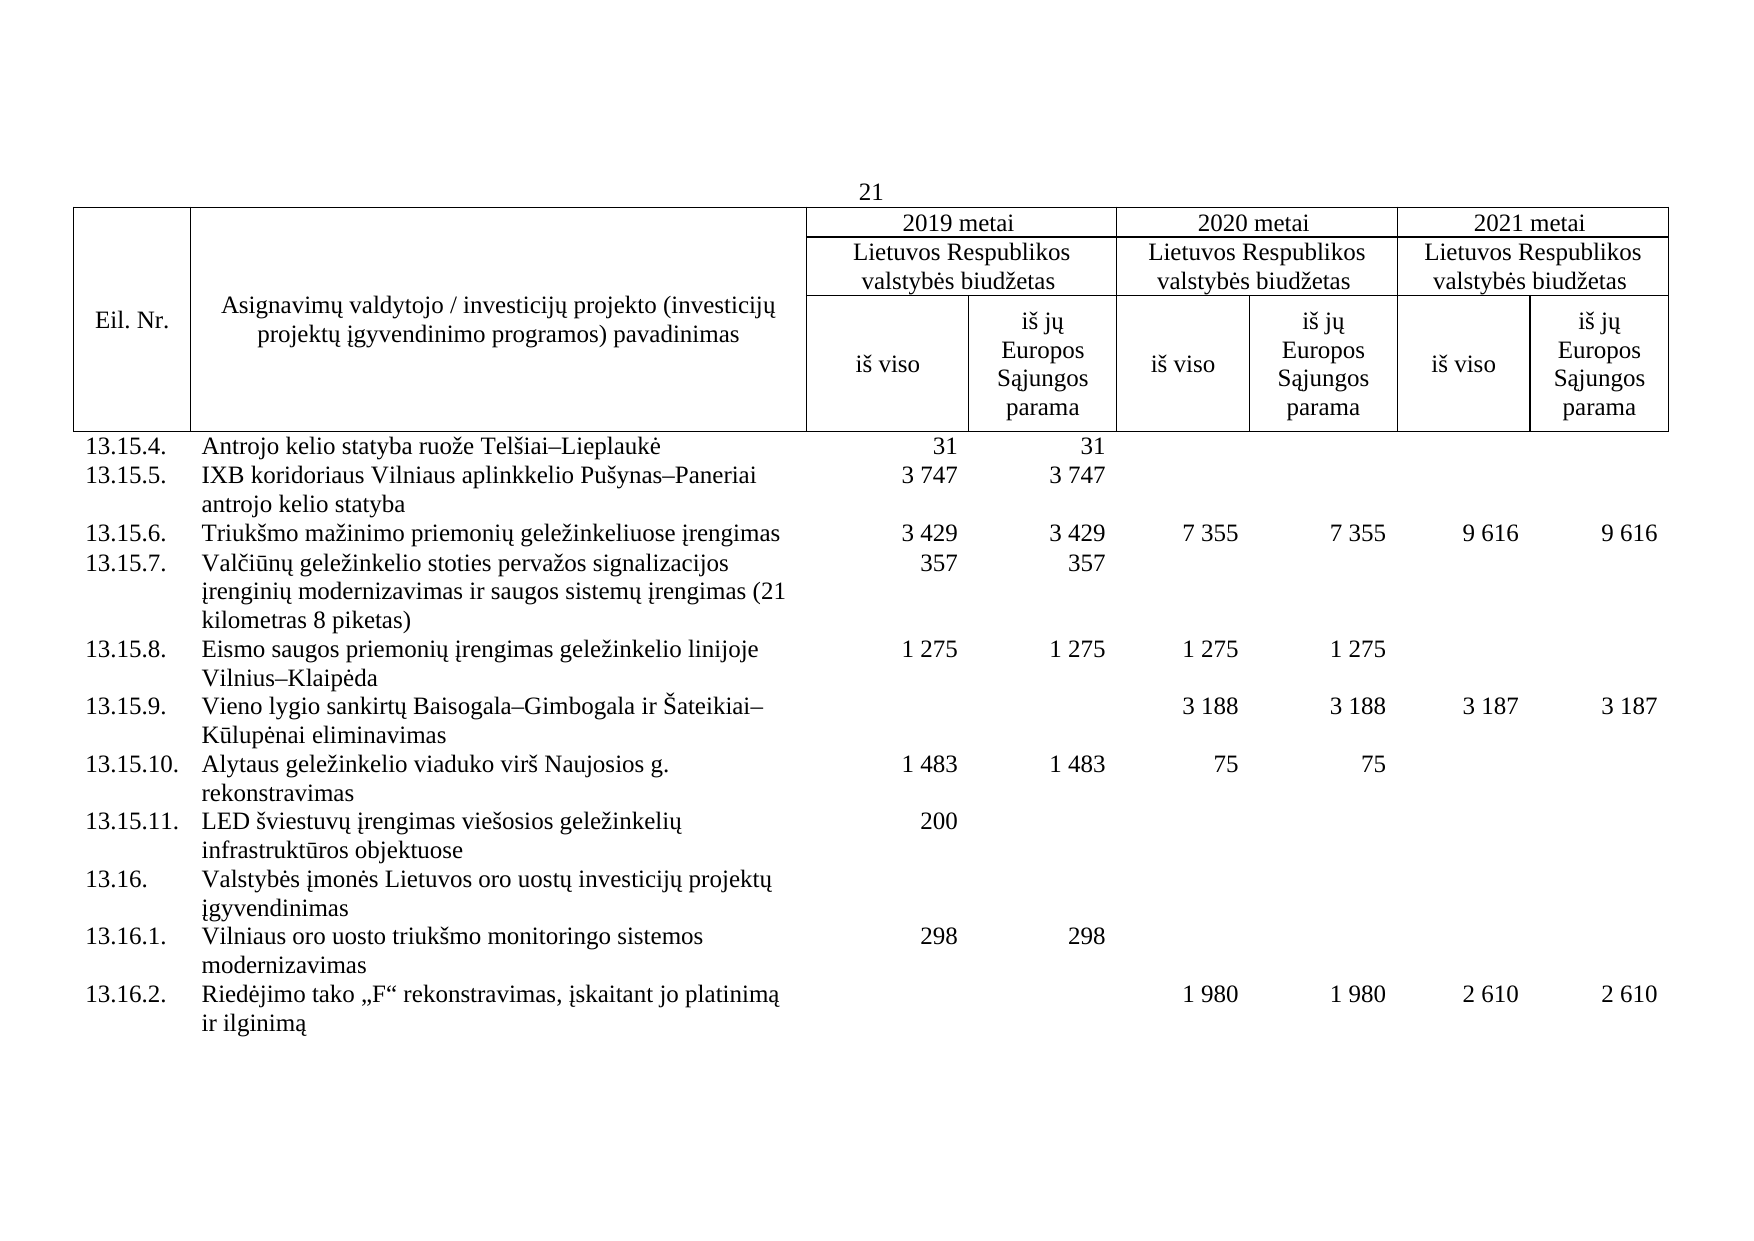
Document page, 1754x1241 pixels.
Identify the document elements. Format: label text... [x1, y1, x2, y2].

table_cell 13.15.11. [74, 806, 190, 864]
table_cell 1 483 [969, 749, 1116, 806]
table_cell 1 980 [1249, 979, 1397, 1036]
table_cell [1530, 432, 1668, 461]
table_cell Vilniaus oro uosto triukšmo monitoringo sistemos modernizavimas [190, 921, 806, 979]
table_cell 3 747 [969, 461, 1116, 518]
table_cell 1 980 [1116, 979, 1249, 1036]
table_cell 3 429 [806, 518, 969, 548]
table_cell [806, 979, 969, 1036]
table_header Eil. Nr. [74, 208, 190, 431]
table_cell [1249, 864, 1397, 921]
table_cell 357 [969, 548, 1116, 634]
table_cell 13.15.5. [74, 461, 190, 518]
table_cell 7 355 [1249, 518, 1397, 548]
table_header 2020 metai [1117, 208, 1397, 236]
table_cell 1 275 [969, 634, 1116, 691]
table_cell 3 188 [1249, 691, 1397, 749]
table_cell [1249, 806, 1397, 864]
table_cell 298 [806, 921, 969, 979]
table_cell [806, 864, 969, 921]
table_cell [1530, 461, 1668, 518]
table_cell [1397, 864, 1530, 921]
table_cell [1530, 921, 1668, 979]
table_cell 13.15.8. [74, 634, 190, 691]
table_cell Alytaus geležinkelio viaduko virš Naujosios g. rekonstravimas [190, 749, 806, 806]
table_cell [1530, 548, 1668, 634]
table_cell iš jų Europos Sąjungos parama [969, 296, 1116, 431]
table_cell iš jų Europos Sąjungos parama [1250, 296, 1397, 431]
table_cell 31 [806, 432, 969, 461]
table_cell 13.15.7. [74, 548, 190, 634]
table_cell 13.15.9. [74, 691, 190, 749]
table_cell [969, 806, 1116, 864]
table_cell [1249, 548, 1397, 634]
table_cell 3 187 [1397, 691, 1530, 749]
table_cell Riedėjimo tako „F“ rekonstravimas, įskaitant jo platinimą ir ilginimą [190, 979, 806, 1036]
table_cell [806, 691, 969, 749]
table_cell Lietuvos Respublikos valstybės biudžetas [807, 238, 1116, 295]
table_cell 9 616 [1530, 518, 1668, 548]
table_cell 13.15.10. [74, 749, 190, 806]
table_cell Lietuvos Respublikos valstybės biudžetas [1398, 238, 1668, 295]
table_cell [1116, 806, 1249, 864]
table_cell Valstybės įmonės Lietuvos oro uostų investicijų projektų įgyvendinimas [190, 864, 806, 921]
table_cell 2 610 [1530, 979, 1668, 1036]
table_cell [1530, 634, 1668, 691]
table_cell [1116, 461, 1249, 518]
table_cell [1249, 461, 1397, 518]
table_cell 1 275 [1116, 634, 1249, 691]
table_cell [1397, 432, 1530, 461]
table_cell 3 429 [969, 518, 1116, 548]
table_cell 357 [806, 548, 969, 634]
table_cell [1116, 432, 1249, 461]
table_cell Vieno lygio sankirtų Baisogala–Gimbogala ir Šateikiai–Kūlupėnai eliminavimas [190, 691, 806, 749]
table_cell iš jų Europos Sąjungos parama [1531, 296, 1668, 431]
table_cell [1530, 749, 1668, 806]
table_cell [1397, 921, 1530, 979]
table_cell IXB koridoriaus Vilniaus aplinkkelio Pušynas–Paneriai antrojo kelio statyba [190, 461, 806, 518]
table_cell [969, 979, 1116, 1036]
table_cell 298 [969, 921, 1116, 979]
table_cell LED šviestuvų įrengimas viešosios geležinkelių infrastruktūros objektuose [190, 806, 806, 864]
table_cell Triukšmo mažinimo priemonių geležinkeliuose įrengimas [190, 518, 806, 548]
table_cell [1116, 921, 1249, 979]
table_cell 3 747 [806, 461, 969, 518]
table_cell 1 275 [1249, 634, 1397, 691]
table_cell 31 [969, 432, 1116, 461]
table_cell 9 616 [1397, 518, 1530, 548]
table_header 2021 metai [1398, 208, 1668, 236]
table_cell [1397, 461, 1530, 518]
table_header 2019 metai [807, 208, 1116, 236]
table_cell [1397, 634, 1530, 691]
table_cell 2 610 [1397, 979, 1530, 1036]
table_cell 75 [1249, 749, 1397, 806]
table_cell 3 187 [1530, 691, 1668, 749]
table_cell Lietuvos Respublikos valstybės biudžetas [1117, 238, 1397, 295]
table_cell [1530, 806, 1668, 864]
table_cell iš viso [1117, 296, 1249, 431]
table_cell 13.15.6. [74, 518, 190, 548]
table_cell [1116, 864, 1249, 921]
table_cell iš viso [1398, 296, 1529, 431]
table_cell 3 188 [1116, 691, 1249, 749]
table_cell [969, 691, 1116, 749]
table_cell 1 483 [806, 749, 969, 806]
table_cell Valčiūnų geležinkelio stoties pervažos signalizacijos įrenginių modernizavimas ir saugos sistemų įrengimas (21 kilometras 8 piketas) [190, 548, 806, 634]
table_cell 13.16.1. [74, 921, 190, 979]
table_cell 1 275 [806, 634, 969, 691]
table_cell 13.16. [74, 864, 190, 921]
table_cell 7 355 [1116, 518, 1249, 548]
table_cell 200 [806, 806, 969, 864]
table_header Asignavimų valdytojo / investicijų projekto (investicijų projektų įgyvendinimo programos) pavadinimas [191, 208, 806, 431]
table_cell 13.16.2. [74, 979, 190, 1036]
table_cell [969, 864, 1116, 921]
table_cell Antrojo kelio statyba ruože Telšiai–Lieplaukė [190, 432, 806, 461]
table_cell [1249, 432, 1397, 461]
table_cell [1116, 548, 1249, 634]
table_cell 75 [1116, 749, 1249, 806]
table_cell Eismo saugos priemonių įrengimas geležinkelio linijoje Vilnius–Klaipėda [190, 634, 806, 691]
table_cell iš viso [807, 296, 968, 431]
table_cell [1397, 749, 1530, 806]
table_cell [1397, 806, 1530, 864]
table_cell 13.15.4. [74, 432, 190, 461]
table_cell [1530, 864, 1668, 921]
table_cell [1397, 548, 1530, 634]
table_cell [1249, 921, 1397, 979]
